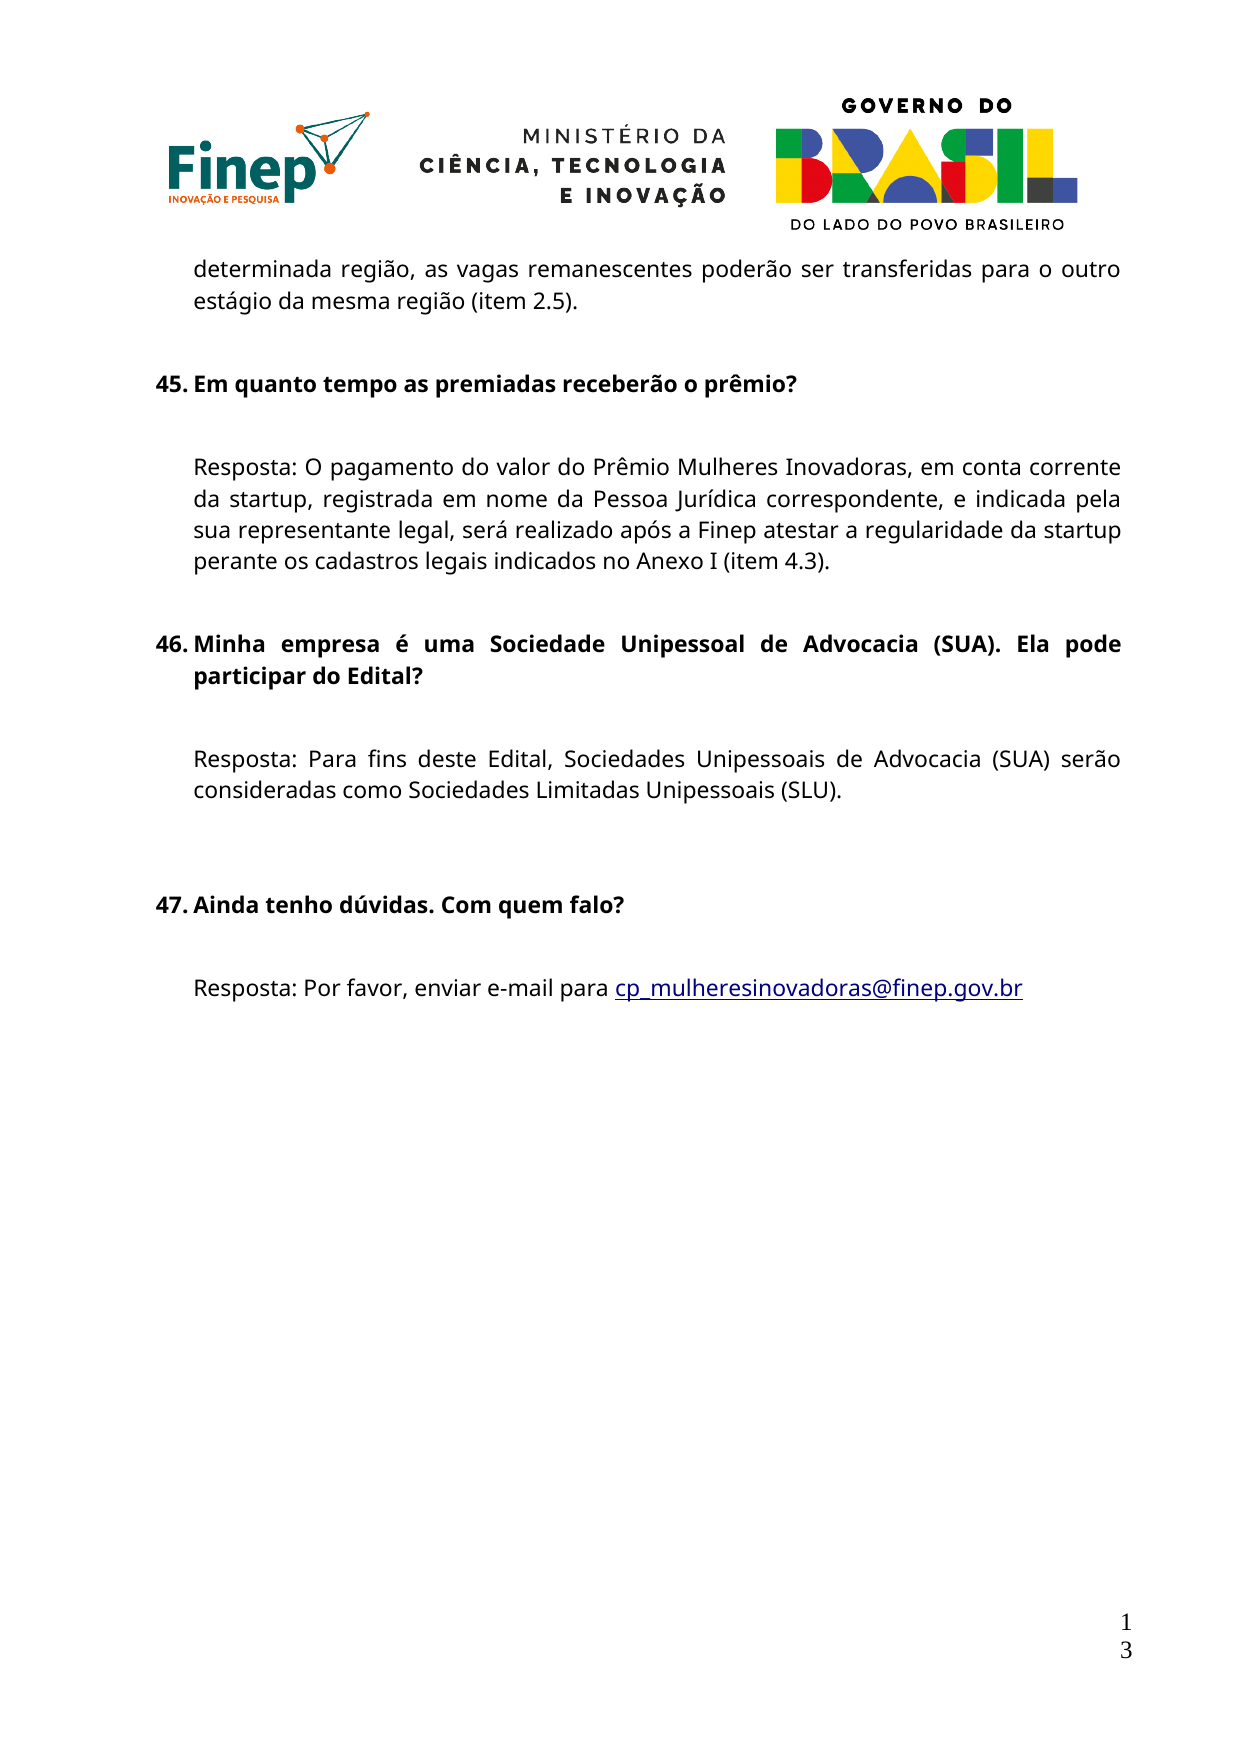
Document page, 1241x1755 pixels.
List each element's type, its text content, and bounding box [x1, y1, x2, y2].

list Minha empresa é uma Sociedade Unipessoal de Advocacia (SUA). Ela pode participar do Edital? [156, 628, 1122, 691]
list Ainda tenho dúvidas. Com quem falo? [156, 889, 1122, 920]
list Resposta: O pagamento do valor do Prêmio Mulheres Inovadoras, em conta corrente da startup, registrada em nome da Pessoa Jurídica correspondente, e indicada pela sua representante legal, será realizado após a Finep atestar a regularidade da startup perante os cadastros legais indicados no Anexo I (item 4.3). [193, 451, 1122, 576]
list Em quanto tempo as premiadas receberão o prêmio? [156, 368, 1122, 399]
list determinada região, as vagas remanescentes poderão ser transferidas para o outro estágio da mesma região (item 2.5). [193, 253, 1122, 316]
list Resposta: Por favor, enviar e-mail para cp_mulheresinovadoras@finep.gov.br [193, 972, 1122, 1003]
list Resposta: Para fins deste Edital, Sociedades Unipessoais de Advocacia (SUA) serão consideradas como Sociedades Limitadas Unipessoais (SLU). [193, 743, 1122, 806]
